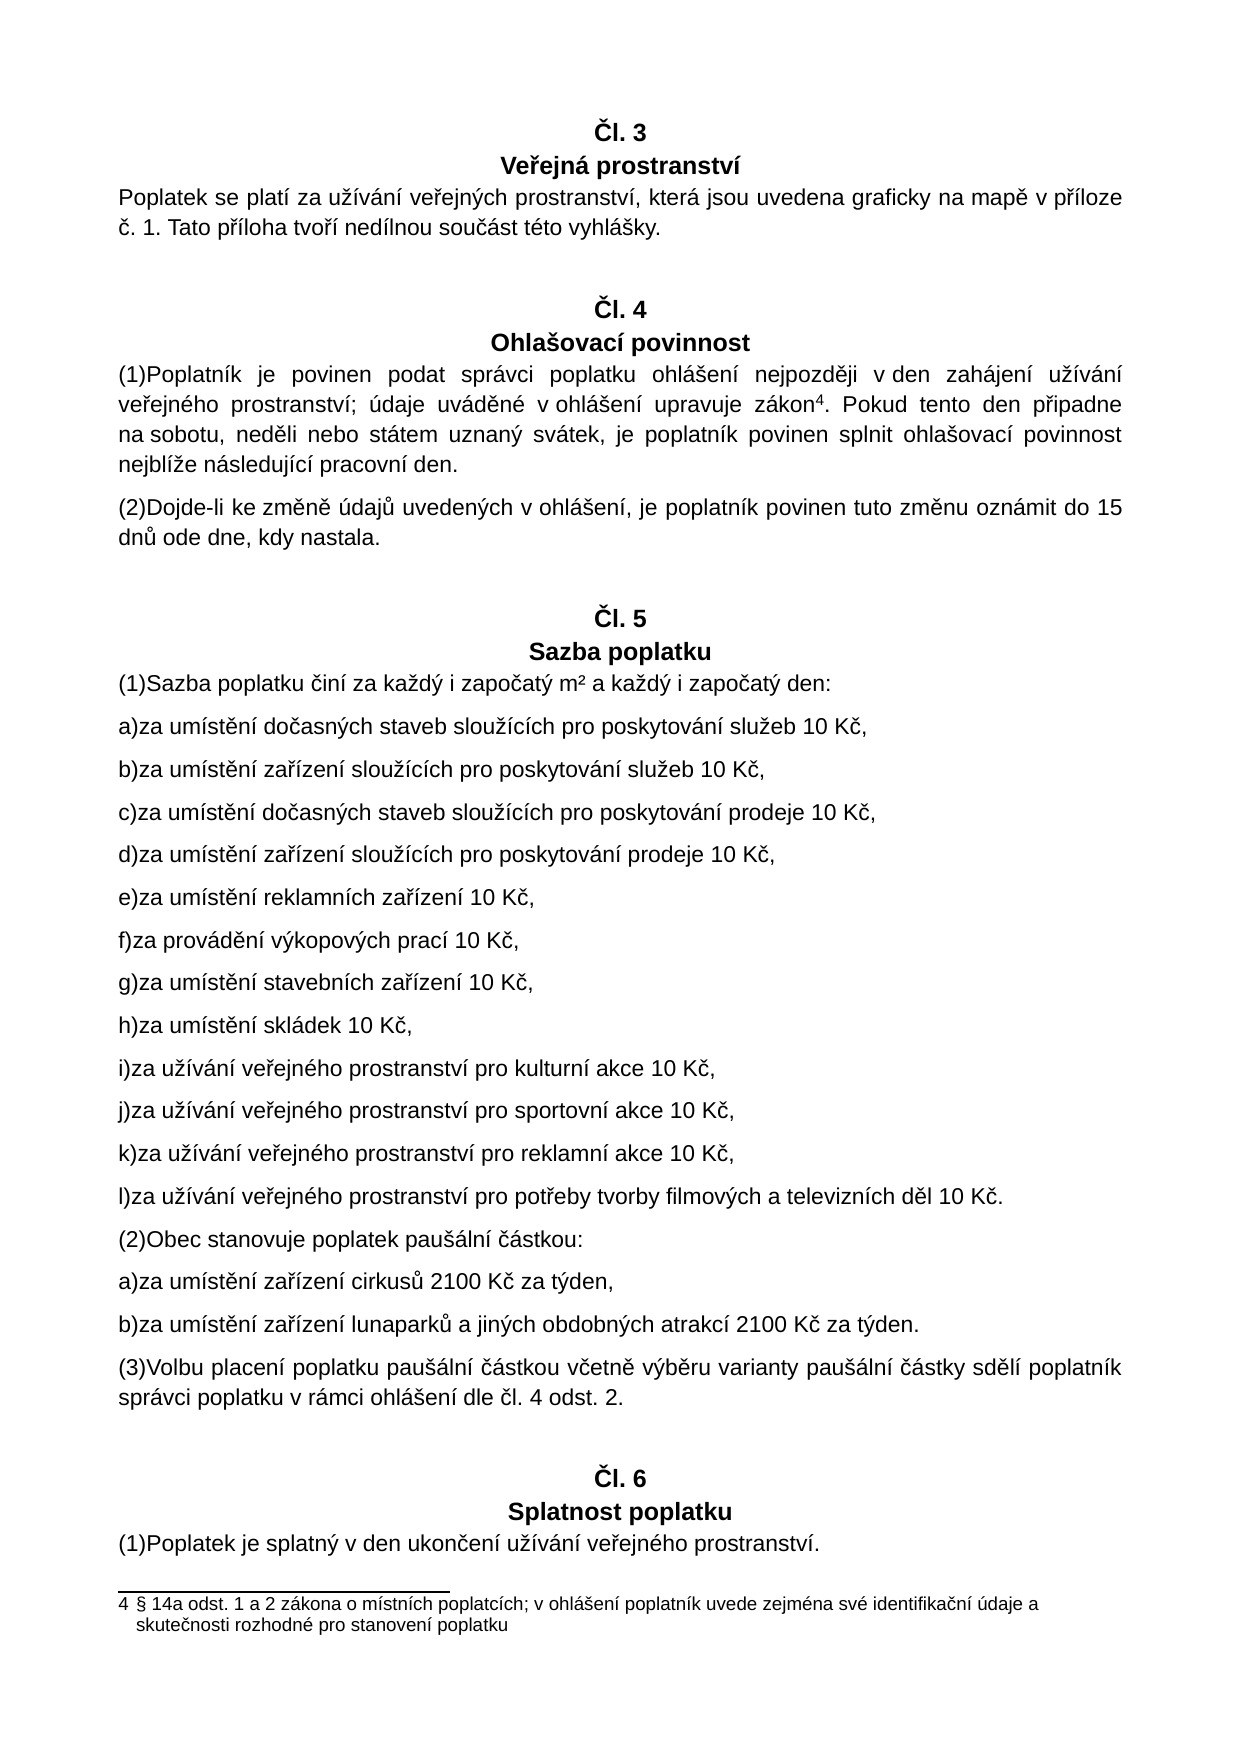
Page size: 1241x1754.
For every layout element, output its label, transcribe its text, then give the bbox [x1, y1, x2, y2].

list za umístění zařízení lunaparků a jiných obdobných atrakcí 2100 Kč za týden. [118, 1311, 1122, 1337]
list za umístění reklamních zařízení 10 Kč, [118, 884, 1122, 910]
list Volbu placení poplatku paušální částkou včetně výběru varianty paušální částky sdělí poplatník správci poplatku v rámci ohlášení dle čl. 4 odst. 2. [118, 1354, 1122, 1410]
list za užívání veřejného prostranství pro kulturní akce 10 Kč, [118, 1055, 1122, 1081]
list Poplatník je povinen podat správci poplatku ohlášení nejpozději v den zahájení užívání veřejného prostranství; údaje uváděné v ohlášení upravuje zákon. Pokud tento den připadne na sobotu, neděli nebo státem uznaný svátek, je poplatník povinen splnit ohlašovací povinnost nejblíže následující pracovní den. [118, 361, 1122, 478]
list za užívání veřejného prostranství pro sportovní akce 10 Kč, [118, 1097, 1122, 1124]
list Poplatek je splatný v den ukončení užívání veřejného prostranství. [118, 1530, 1122, 1557]
subtitle Čl. 6 Splatnost poplatku [118, 1464, 1122, 1526]
subtitle Čl. 3 Veřejná prostranství [118, 118, 1122, 180]
list za užívání veřejného prostranství pro potřeby tvorby filmových a televizních děl 10 Kč. [118, 1183, 1122, 1209]
list Obec stanovuje poplatek paušální částkou: [118, 1226, 1122, 1252]
text Poplatek se platí za užívání veřejných prostranství, která jsou uvedena graficky na mapě v příloze č. 1. Tato příloha tvoří nedílnou součást této vyhlášky. [118, 184, 1122, 241]
list za umístění dočasných staveb sloužících pro poskytování služeb 10 Kč, [118, 713, 1122, 739]
subtitle Čl. 5 Sazba poplatku [118, 604, 1122, 666]
subtitle Čl. 4 Ohlašovací povinnost [118, 294, 1122, 356]
list za umístění zařízení sloužících pro poskytování služeb 10 Kč, [118, 756, 1122, 782]
list § 14a odst. 1 a 2 zákona o místních poplatcích; v ohlášení poplatník uvede zejména své identifikační údaje a skutečnosti rozhodné pro stanovení poplatku [118, 1592, 1122, 1635]
list Sazba poplatku činí za každý i započatý m² a každý i započatý den: [118, 670, 1122, 697]
list za užívání veřejného prostranství pro reklamní akce 10 Kč, [118, 1140, 1122, 1167]
list za umístění skládek 10 Kč, [118, 1012, 1122, 1038]
list za umístění stavebních zařízení 10 Kč, [118, 969, 1122, 996]
list za umístění zařízení cirkusů 2100 Kč za týden, [118, 1268, 1122, 1295]
list za umístění zařízení sloužících pro poskytování prodeje 10 Kč, [118, 841, 1122, 868]
list za umístění dočasných staveb sloužících pro poskytování prodeje 10 Kč, [118, 798, 1122, 825]
list za provádění výkopových prací 10 Kč, [118, 927, 1122, 953]
list Dojde-li ke změně údajů uvedených v ohlášení, je poplatník povinen tuto změnu oznámit do 15 dnů ode dne, kdy nastala. [118, 494, 1122, 551]
